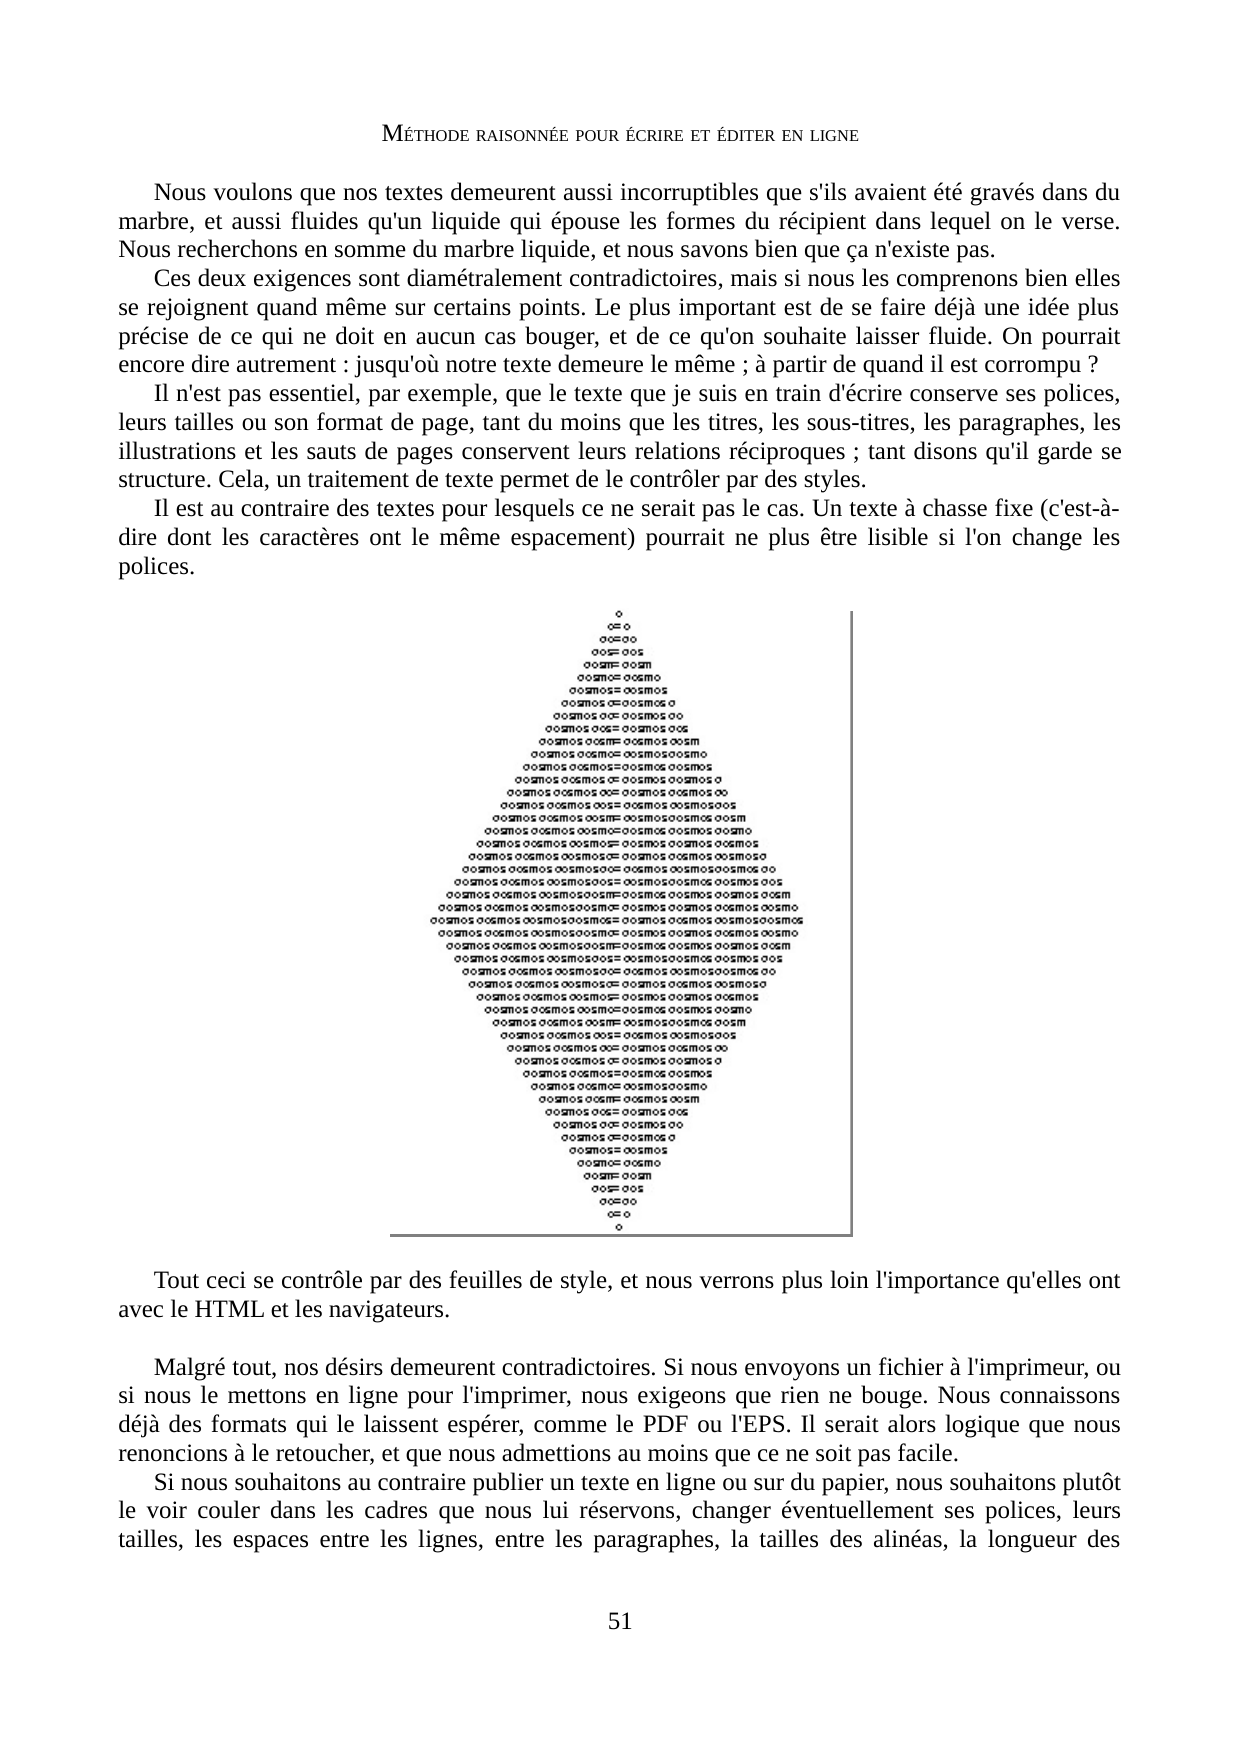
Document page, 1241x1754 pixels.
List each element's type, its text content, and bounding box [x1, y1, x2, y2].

text Nous voulons que nos textes demeurent aussi incorruptibles que s'ils avaient été gravés dans du marbre, et aussi fluides qu'un liquide qui épouse les formes du récipient dans lequel on le verse. Nous recherchons en somme du marbre liquide, et nous savons bien que ça n'existe pas. [118, 177, 1122, 263]
text Il est au contraire des textes pour lesquels ce ne serait pas le cas. Un texte à chasse fixe (c'est-à-dire dont les caractères ont le même espacement) pourrait ne plus être lisible si l'on change les polices. [118, 493, 1122, 579]
text Si nous souhaitons au contraire publier un texte en ligne ou sur du papier, nous souhaitons plutôt le voir couler dans les cadres que nous lui réservons, changer éventuellement ses polices, leurs tailles, les espaces entre les lignes, entre les paragraphes, la tailles des alinéas, la longueur des [118, 1467, 1122, 1553]
text Malgré tout, nos désirs demeurent contradictoires. Si nous envoyons un fichier à l'imprimeur, ou si nous le mettons en ligne pour l'imprimer, nous exigeons que rien ne bouge. Nous connaissons déjà des formats qui le laissent espérer, comme le PDF ou l'EPS. Il serait alors logique que nous renoncions à le retoucher, et que nous admettions au moins que ce ne soit pas facile. [118, 1352, 1122, 1467]
text Tout ceci se contrôle par des feuilles de style, et nous verrons plus loin l'importance qu'elles ont avec le HTML et les navigateurs. [118, 1266, 1122, 1323]
text Ces deux exigences sont diamétralement contradictoires, mais si nous les comprenons bien elles se rejoignent quand même sur certains points. Le plus important est de se faire déjà une idée plus précise de ce qui ne doit en aucun cas bouger, et de ce qu'on souhaite laisser fluide. On pourrait encore dire autrement : jusqu'où notre texte demeure le même ; à partir de quand il est corrompu ? [118, 263, 1122, 378]
picture [386, 608, 851, 1234]
text Il n'est pas essentiel, par exemple, que le texte que je suis en train d'écrire conserve ses polices, leurs tailles ou son format de page, tant du moins que les titres, les sous-titres, les paragraphes, les illustrations et les sauts de pages conservent leurs relations réciproques ; tant disons qu'il garde se structure. Cela, un traitement de texte permet de le contrôler par des styles. [118, 378, 1122, 493]
